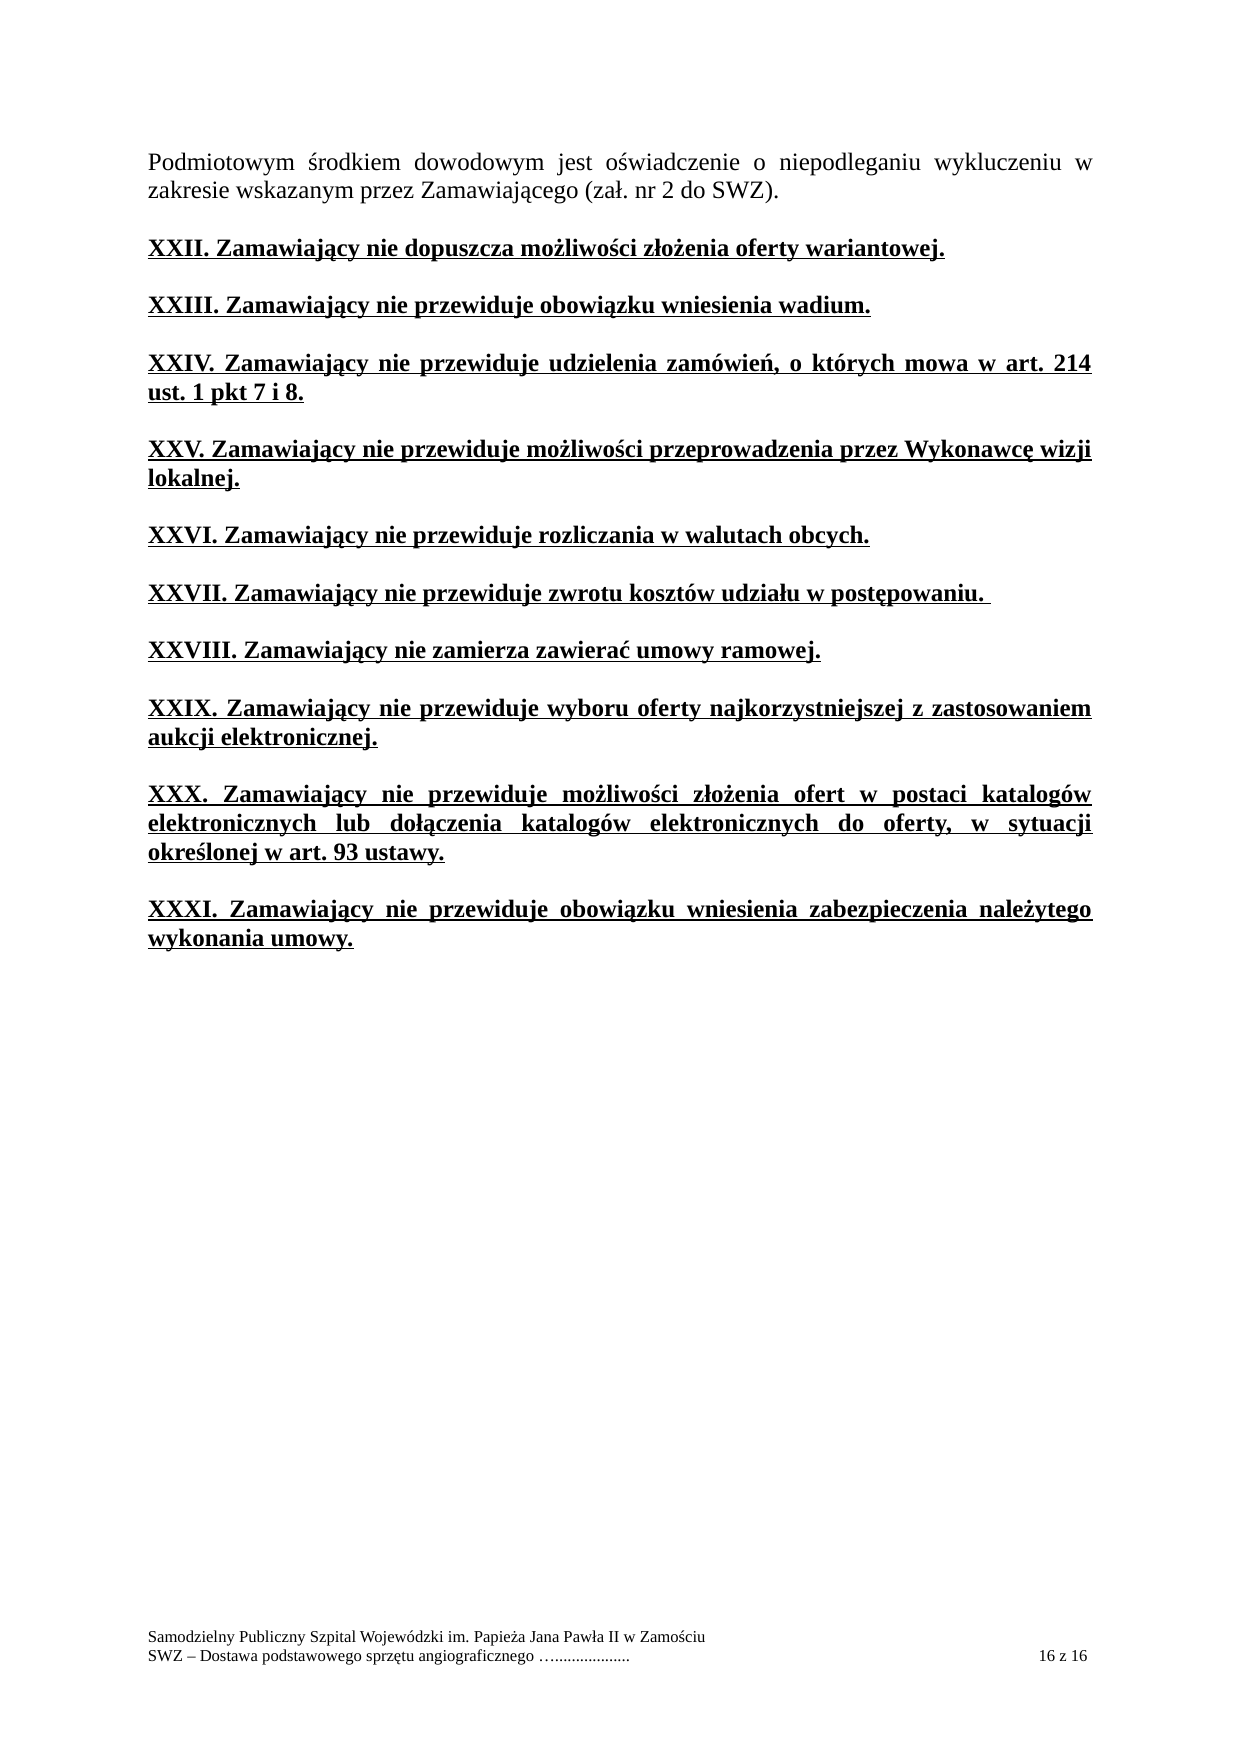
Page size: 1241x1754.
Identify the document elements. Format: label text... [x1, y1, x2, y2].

text wykonania umowy. [148, 921, 1093, 952]
text XXVI. Zamawiający nie przewiduje rozliczania w walutach obcych. [148, 521, 1093, 549]
text XXIX. Zamawiający nie przewiduje wyboru oferty najkorzystniejszej z zastosowaniem aukcji elektronicznej. [148, 693, 1093, 751]
text XXXI. Zamawiający nie przewiduje obowiązku wniesienia zabezpieczenia należytego [148, 894, 1093, 919]
text Podmiotowym środkiem dowodowym jest oświadczenie o niepodleganiu wykluczeniu w zakresie wskazanym przez Zamawiającego (zał. nr 2 do SWZ). [148, 147, 1093, 204]
text XXII. Zamawiający nie dopuszcza możliwości złożenia oferty wariantowej. [148, 233, 1093, 262]
text XXVIII. Zamawiający nie zamierza zawierać umowy ramowej. [148, 636, 1093, 664]
text XXIV. Zamawiający nie przewiduje udzielenia zamówień, o których mowa w art. 214 ust. 1 pkt 7 i 8. [148, 348, 1093, 406]
text XXV. Zamawiający nie przewiduje możliwości przeprowadzenia przez Wykonawcę wizji lokalnej. [148, 434, 1093, 492]
text XXIII. Zamawiający nie przewiduje obowiązku wniesienia wadium. [148, 291, 1093, 319]
text XXVII. Zamawiający nie przewiduje zwrotu kosztów udziału w postępowaniu. [148, 578, 1093, 607]
text określonej w art. 93 ustawy. [148, 834, 1093, 866]
text XXX. Zamawiający nie przewiduje możliwości złożenia ofert w postaci katalogów elektronicznych lub dołączenia katalogów elektronicznych do oferty, w sytuacji [148, 779, 1093, 833]
